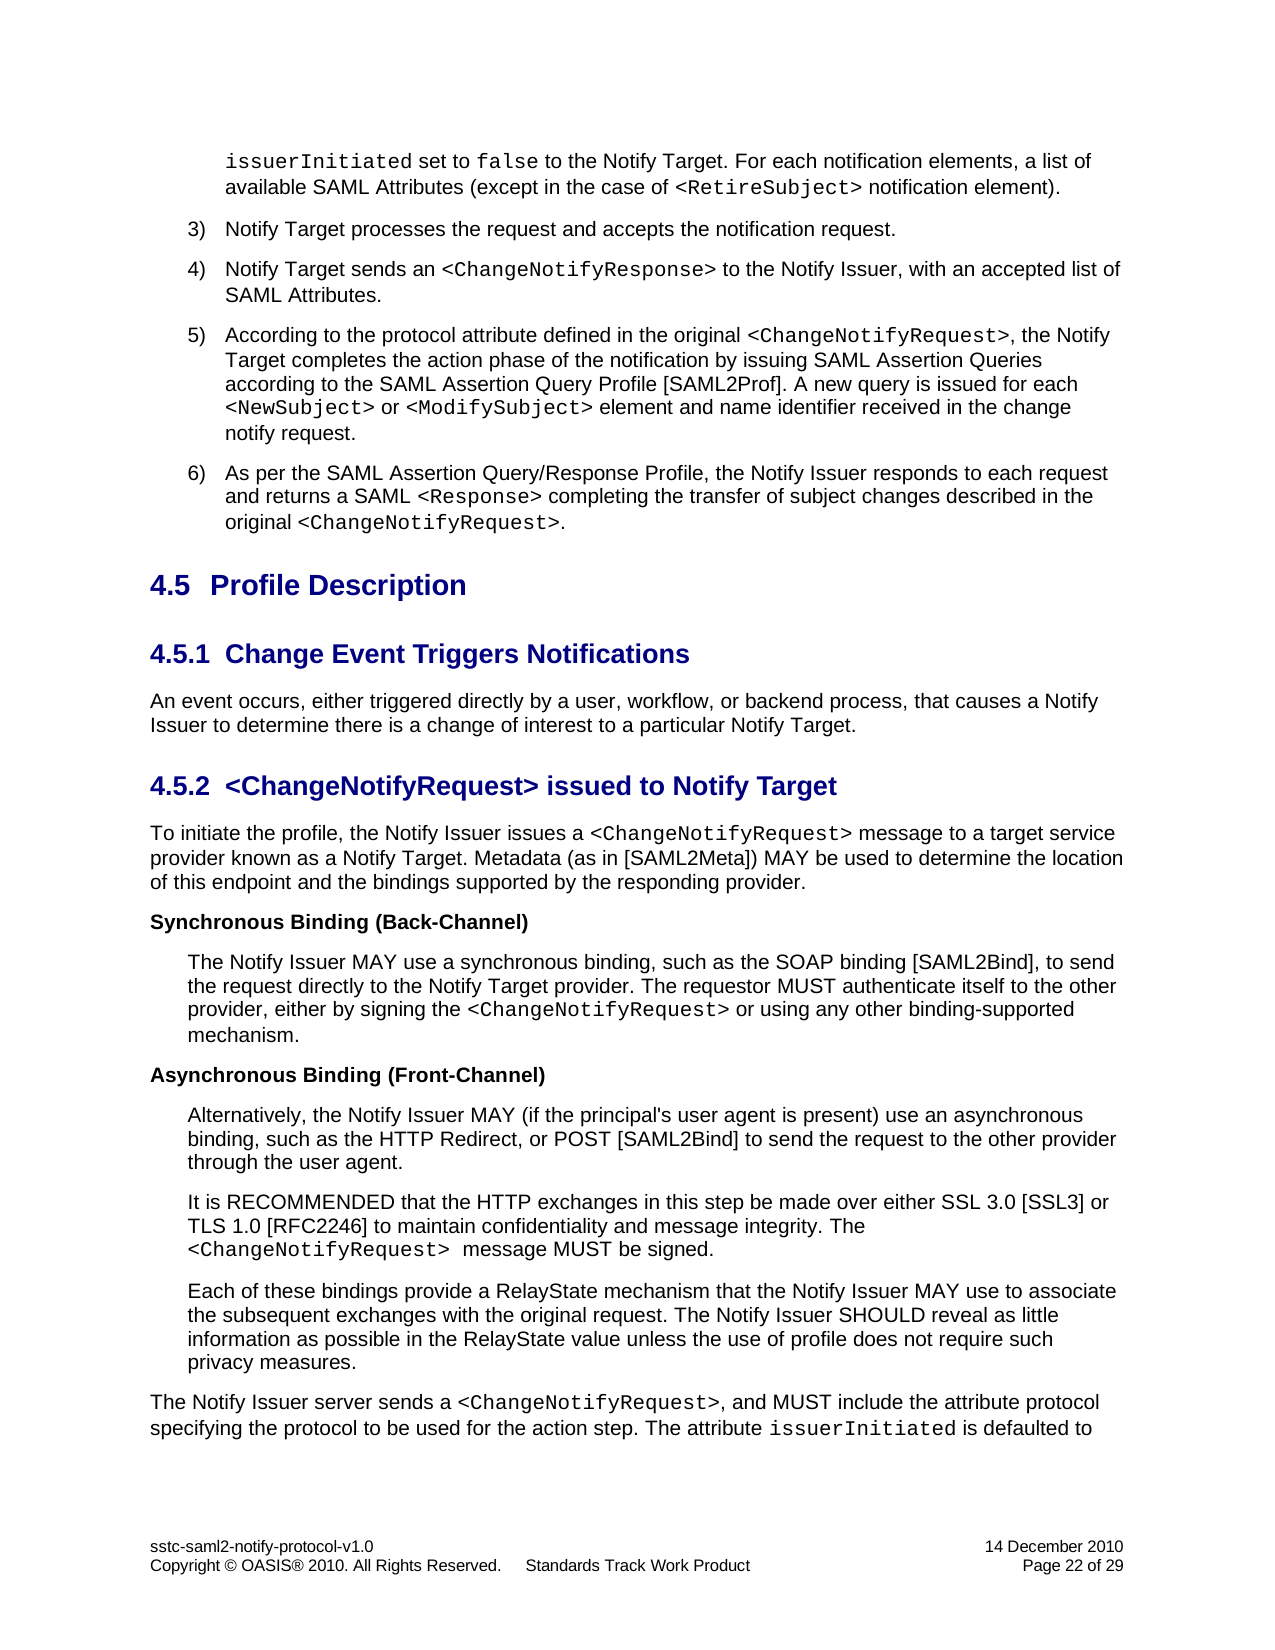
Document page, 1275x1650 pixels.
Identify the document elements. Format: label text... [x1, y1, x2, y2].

list According to the protocol attribute defined in the original <ChangeNotifyRequest>, the Notify Target completes the action phase of the notification by issuing SAML Assertion Queries according to the SAML Assertion Query Profile [SAML2Prof]. A new query is issued for each <NewSubject> or <ModifySubject> element and name identifier received in the change notify request. [187, 323, 1125, 445]
list issuerInitiated set to false to the Notify Target. For each notification elements, a list of available SAML Attributes (except in the case of <RetireSubject> notification element). [187, 150, 1125, 201]
text An event occurs, either triggered directly by a user, workflow, or backend process, that causes a Notify Issuer to determine there is a change of interest to a particular Notify Target. [150, 690, 1125, 737]
list Notify Target processes the request and accepts the notification request. [187, 217, 1125, 241]
list Notify Target sends an <ChangeNotifyResponse> to the Notify Issuer, with an accepted list of SAML Attributes. [187, 258, 1125, 307]
text To initiate the profile, the Notify Issuer issues a <ChangeNotifyRequest> message to a target service provider known as a Notify Target. Metadata (as in [SAML2Meta]) MAY be used to determine the location of this endpoint and the bindings supported by the responding provider. [150, 821, 1125, 894]
text The Notify Issuer MAY use a synchronous binding, such as the SOAP binding [SAML2Bind], to send the request directly to the Notify Target provider. The requestor MUST authenticate itself to the other provider, either by signing the <ChangeNotifyRequest> or using any other binding-supported mechanism. [187, 951, 1125, 1047]
list As per the SAML Assertion Query/Response Profile, the Notify Issuer responds to each request and returns a SAML <Response> completing the transfer of subject changes described in the original <ChangeNotifyRequest>. [187, 461, 1125, 536]
subtitle Profile Description [150, 569, 1125, 602]
text Asynchronous Binding (Front-Channel) [150, 1063, 1125, 1087]
text Alternatively, the Notify Issuer MAY (if the principal's user agent is present) use an asynchronous binding, such as the HTTP Redirect, or POST [SAML2Bind] to send the request to the other provider through the user agent. [187, 1103, 1125, 1174]
text The Notify Issuer server sends a <ChangeNotifyRequest>, and MUST include the attribute protocol specifying the protocol to be used for the action step. The attribute issuerInitiated is defaulted to [150, 1391, 1125, 1442]
text It is RECOMMENDED that the HTTP exchanges in this step be made over either SSL 3.0 [SSL3] or TLS 1.0 [RFC2246] to maintain confidentiality and message integrity. The <ChangeNotifyRequest> message MUST be signed. [187, 1191, 1125, 1263]
text Each of these bindings provide a RelayState mechanism that the Notify Issuer MAY use to associate the subsequent exchanges with the original request. The Notify Issuer SHOULD reveal as little information as possible in the RelayState value unless the use of profile does not require such privacy measures. [187, 1280, 1125, 1374]
subtitle <ChangeNotifyRequest> issued to Notify Target [150, 770, 1125, 800]
text Synchronous Binding (Back-Channel) [150, 910, 1125, 934]
subtitle Change Event Triggers Notifications [150, 639, 1125, 669]
